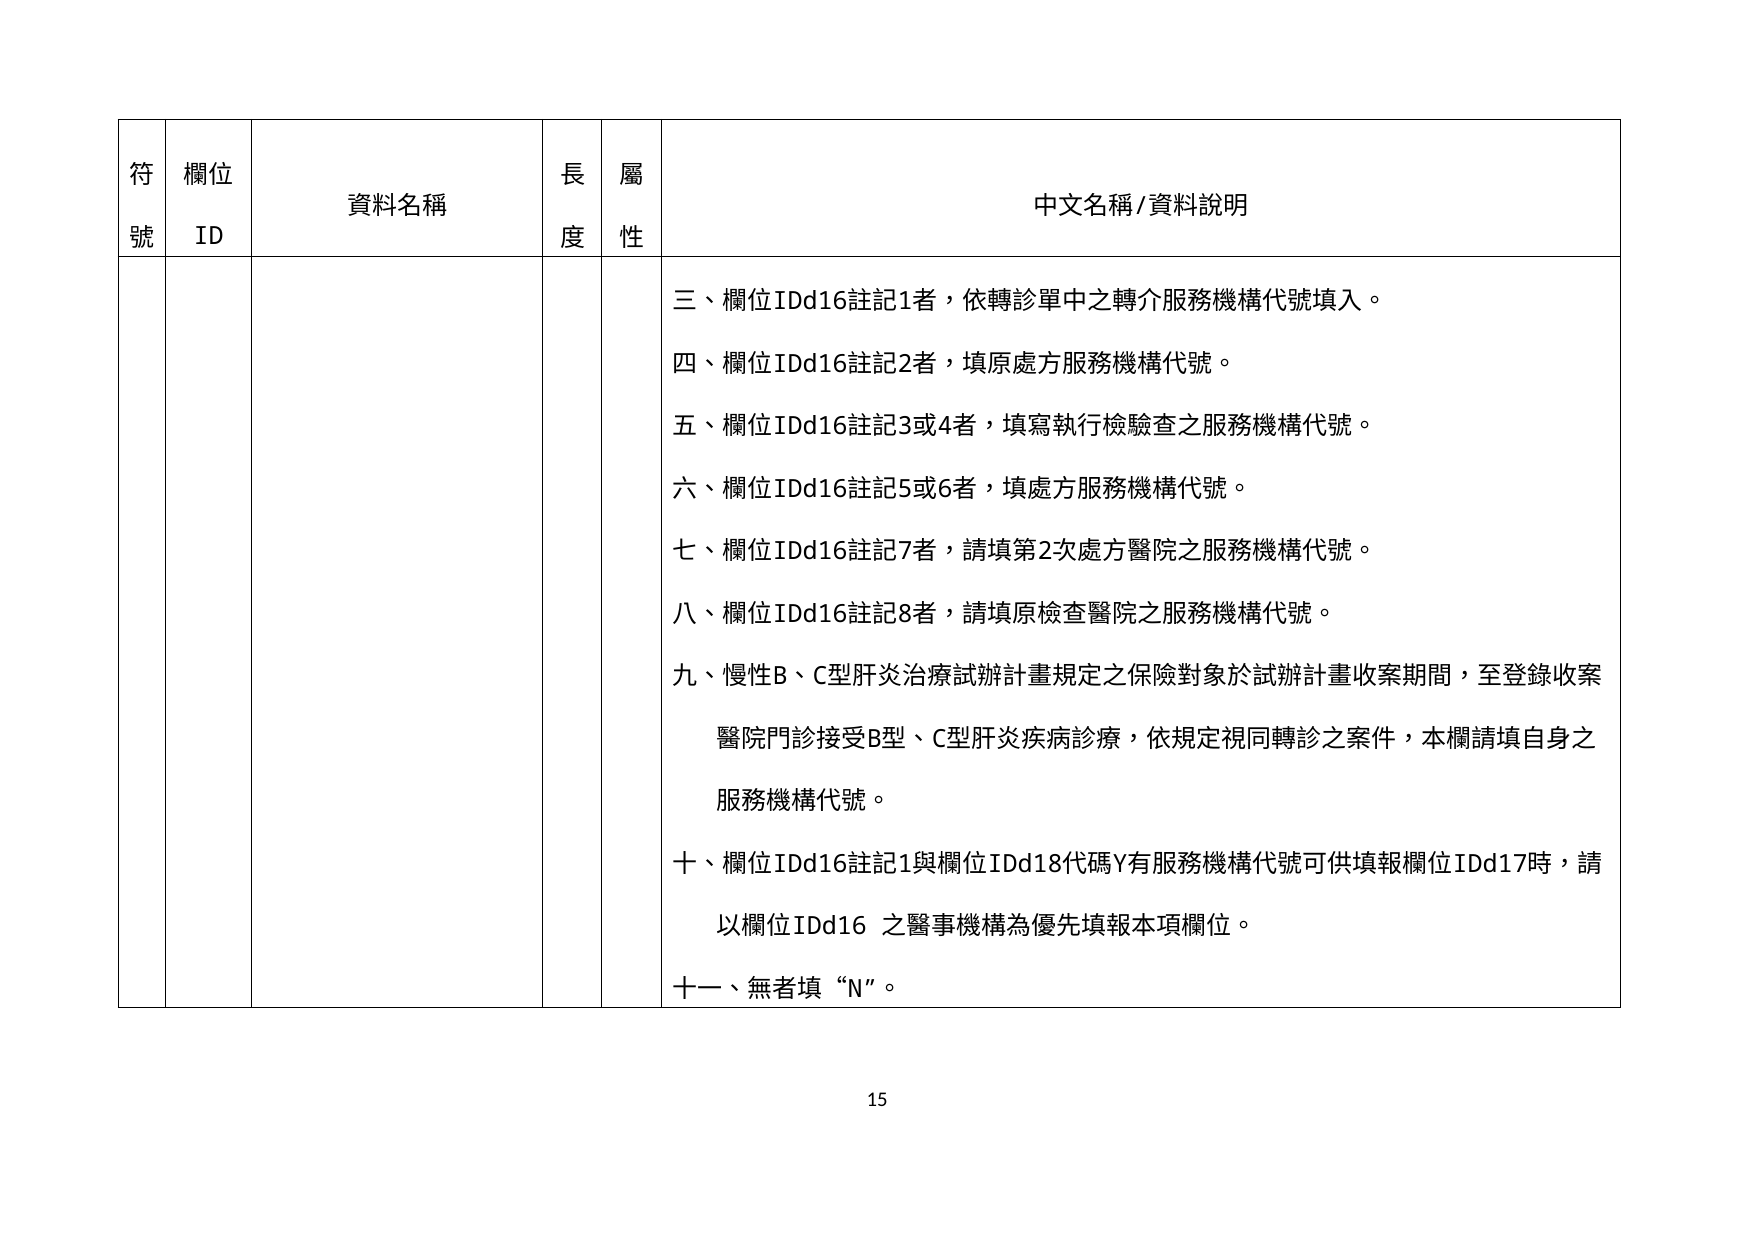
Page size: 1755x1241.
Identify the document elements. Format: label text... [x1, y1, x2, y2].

table_cell 三、欄位IDd16註記1者，依轉診單中之轉介服務機構代號填入。 四、欄位IDd16註記2者，填原處方服務機構代號。 五、欄位IDd16註記3或4者，填寫執行檢驗查之服務機構代號。 六、欄位IDd16註記5或6者，填處方服務機構代號。 七、欄位IDd16註記7者，請填第2次處方醫院之服務機構代號。 八、欄位IDd16註記8者，請填原檢查醫院之服務機構代號。 九、慢性B、C型肝炎治療試辦計畫規定之保險對象於試辦計畫收案期間，至登錄收案醫院門診接受B型、C型肝炎疾病診療，依規定視同轉診之案件，本欄請填自身之服務機構代號。 十、欄位IDd16註記1與欄位IDd18代碼Y有服務機構代號可供填報欄位IDd17時，請以欄位IDd16 之醫事機構為優先填報本項欄位。 十一、無者填“N”。 [662, 257, 1620, 1007]
table_cell [602, 257, 661, 1007]
table_cell [543, 257, 601, 1007]
table_cell [166, 257, 251, 1007]
table_header 欄位ID [166, 120, 251, 256]
table_header 資料名稱 [252, 120, 542, 256]
table_header 中文名稱/資料說明 [662, 120, 1620, 256]
table_cell [119, 257, 165, 1007]
table_header 屬性 [602, 120, 661, 256]
table_header 符號 [119, 120, 165, 256]
table_header 長度 [543, 120, 601, 256]
table_cell [252, 257, 542, 1007]
